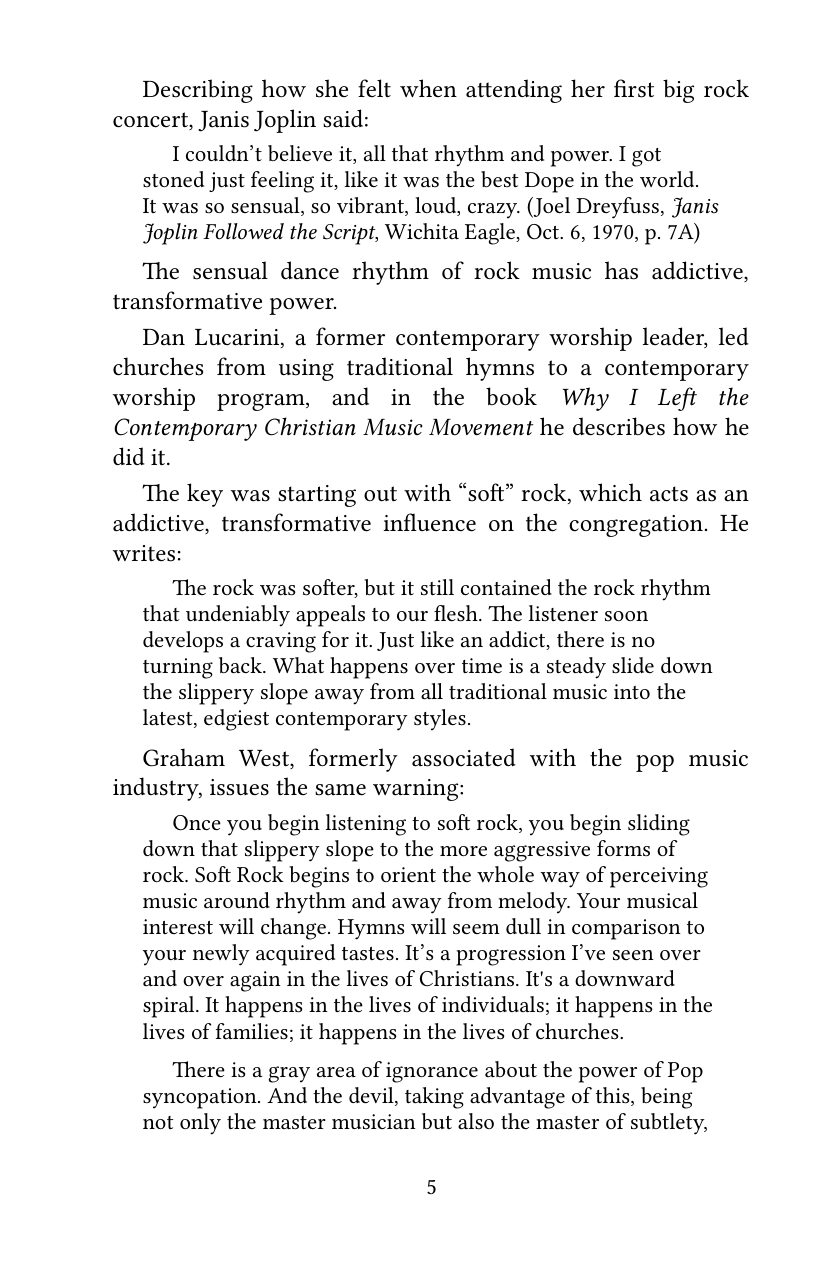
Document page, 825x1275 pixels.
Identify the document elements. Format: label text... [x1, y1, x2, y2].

text Dan Lucarini, a former contemporary worship leader, led churches from using traditional hymns to a contemporary worship program, and in the book Why I Left the Contemporary Christian Music Movement he describes how he did it. [112, 323, 750, 471]
text Graham West, formerly associated with the pop music industry, issues the same warning: [112, 743, 750, 802]
text I couldn’t believe it, all that rhythm and power. I got stoned just feeling it, like it was the best Dope in the world. It was so sensual, so vibrant, loud, crazy. (Joel Dreyfuss, Janis Joplin Followed the Script, Wichita Eagle, Oct. 6, 1970, p. 7A) [142, 141, 720, 245]
text There is a gray area of ignorance about the power of Pop syncopation. And the devil, taking advantage of this, being not only the master musician but also the master of subtlety, [142, 1057, 720, 1135]
text The rock was softer, but it still contained the rock rhythm that undeniably appeals to our flesh. The listener soon develops a craving for it. Just like an addict, there is no turning back. What happens over time is a steady slide down the slippery slope away from all traditional music into the latest, edgiest contemporary styles. [142, 574, 720, 731]
text The sensual dance rhythm of rock music has addictive, transformative power. [112, 257, 750, 316]
text The key was starting out with “soft” rock, which acts as an addictive, transformative influence on the congregation. He writes: [112, 479, 750, 567]
text Describing how she felt when attending her first big rock concert, Janis Joplin said: [112, 75, 750, 133]
text Once you begin listening to soft rock, you begin sliding down that slippery slope to the more aggressive forms of rock. Soft Rock begins to orient the whole way of perceiving music around rhythm and away from melody. Your musical interest will change. Hymns will seem dull in comparison to your newly acquired tastes. It’s a progression I’ve seen over and over again in the lives of Christians. It's a downward spiral. It happens in the lives of individuals; it happens in the lives of families; it happens in the lives of churches. [142, 809, 720, 1045]
